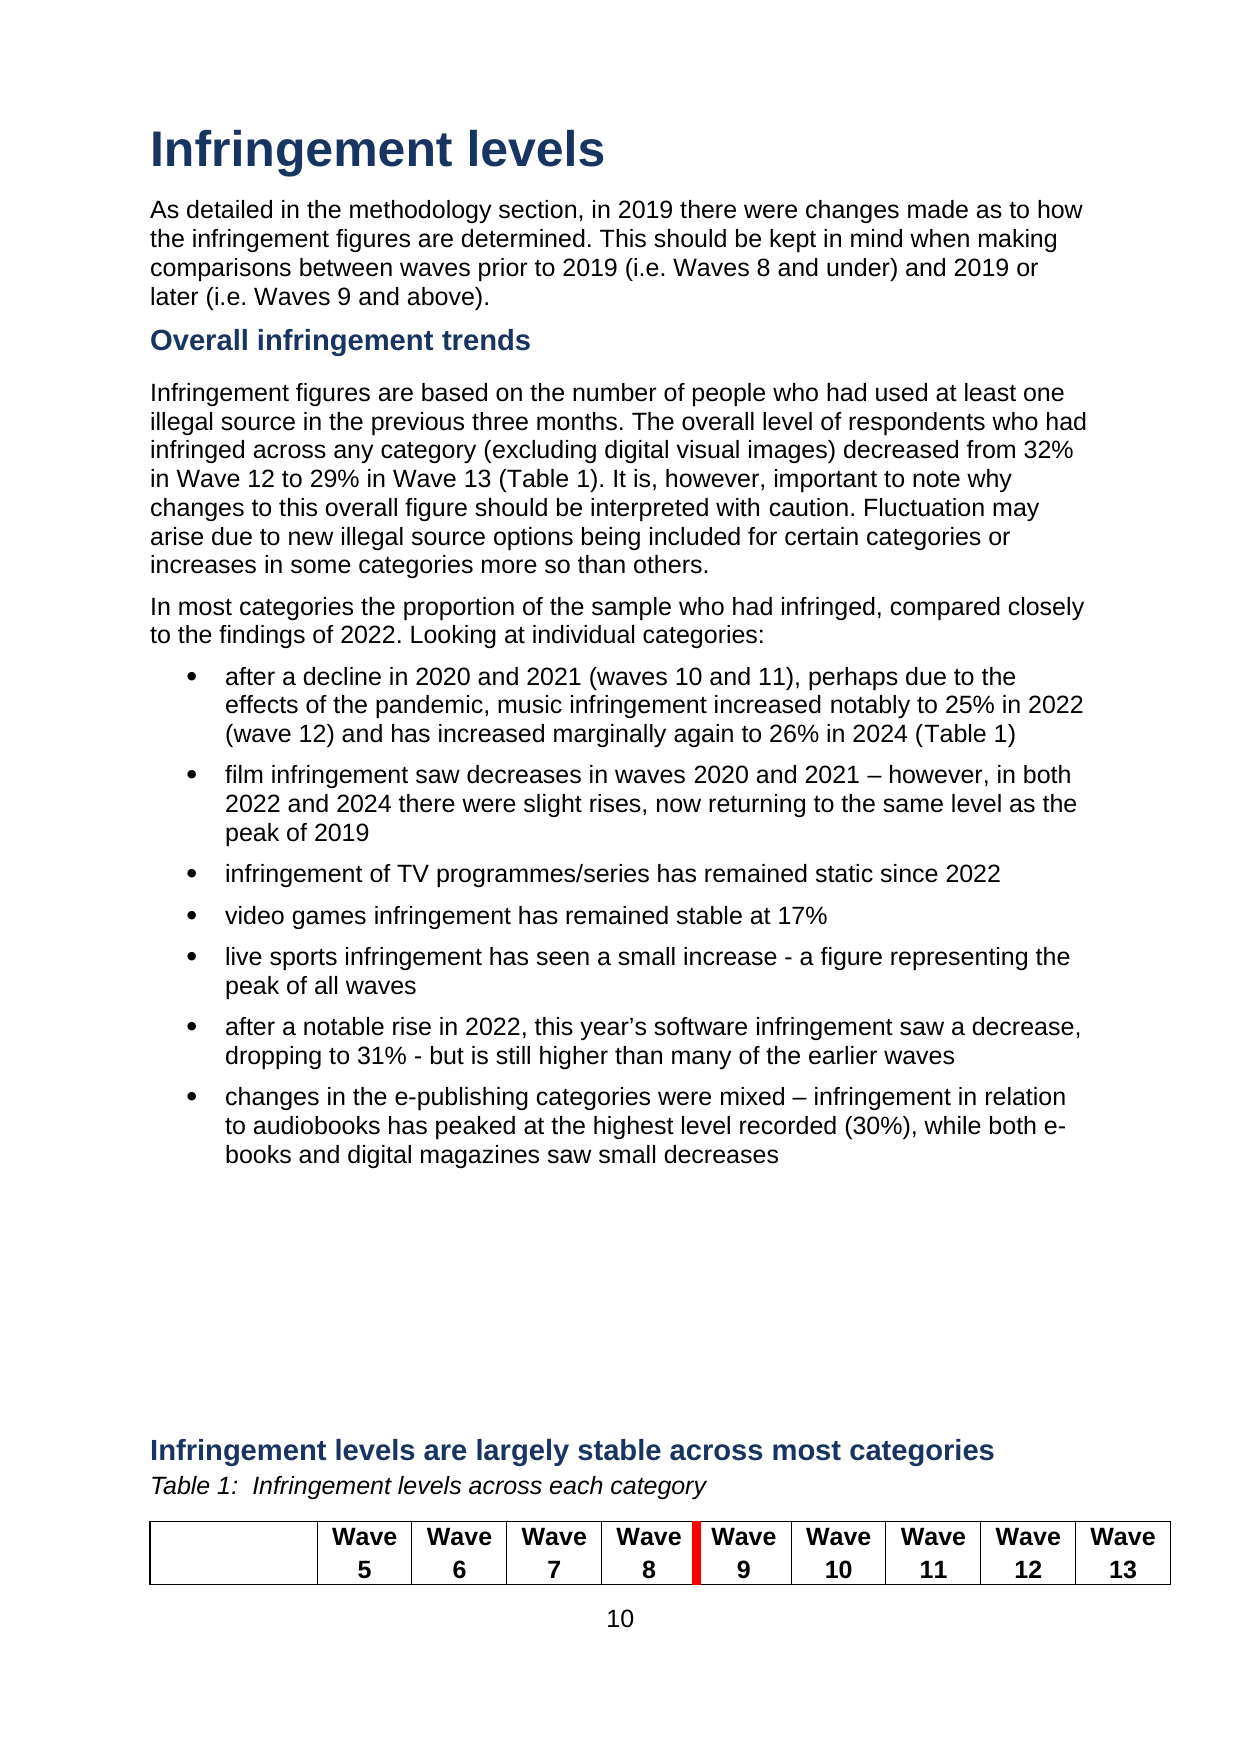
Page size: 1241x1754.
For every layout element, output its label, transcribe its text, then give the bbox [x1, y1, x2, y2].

subtitle Infringement levels are largely stable across most categories [150, 1433, 1090, 1466]
text In most categories the proportion of the sample who had infringed, compared closely to the findings of 2022. Looking at individual categories: [150, 592, 1090, 649]
list changes in the e-publishing categories were mixed – infringement in relation to audiobooks has peaked at the highest level recorded (30%), while both e-books and digital magazines saw small decreases [187, 1082, 1090, 1169]
table_header Wave 5 [318, 1522, 411, 1584]
list film infringement saw decreases in waves 2020 and 2021 – however, in both 2022 and 2024 there were slight rises, now returning to the same level as the peak of 2019 [187, 761, 1090, 847]
table_header Wave 6 [412, 1522, 506, 1584]
table_header [151, 1522, 317, 1584]
table_header Wave 13 [1076, 1522, 1170, 1584]
list live sports infringement has seen a small increase - a figure representing the peak of all waves [187, 942, 1090, 1000]
text Table 1: Infringement levels across each category [150, 1471, 1090, 1500]
text As detailed in the methodology section, in 2019 there were changes made as to how the infringement figures are determined. This should be kept in mind when making comparisons between waves prior to 2019 (i.e. Waves 8 and under) and 2019 or later (i.e. Waves 9 and above). [150, 195, 1090, 310]
text Infringement figures are based on the number of people who had used at least one illegal source in the previous three months. The overall level of respondents who had infringed across any category (excluding digital visual images) decreased from 32% in Wave 12 to 29% in Wave 13 (Table 1). It is, however, important to note why changes to this overall figure should be interpreted with caution. Fluctuation may arise due to new illegal source options being included for certain categories or increases in some categories more so than others. [150, 378, 1090, 579]
list after a decline in 2020 and 2021 (waves 10 and 11), perhaps due to the effects of the pandemic, music infringement increased notably to 25% in 2022 (wave 12) and has increased marginally again to 26% in 2024 (Table 1) [187, 662, 1090, 748]
subtitle Overall infringement trends [150, 323, 1090, 356]
table_header Wave 11 [886, 1522, 980, 1584]
table_header Wave 8 [602, 1522, 692, 1584]
list infringement of TV programmes/series has remained static since 2022 [187, 859, 1090, 888]
table_header Wave 12 [981, 1522, 1075, 1584]
table_header Wave 7 [507, 1522, 601, 1584]
list video games infringement has remained stable at 17% [187, 901, 1090, 929]
list after a notable rise in 2022, this year’s software infringement saw a decrease, dropping to 31% - but is still higher than many of the earlier waves [187, 1012, 1090, 1070]
table_header Wave 9 [701, 1522, 791, 1584]
table_header Wave 10 [792, 1522, 885, 1584]
subtitle Infringement levels [150, 119, 1090, 177]
